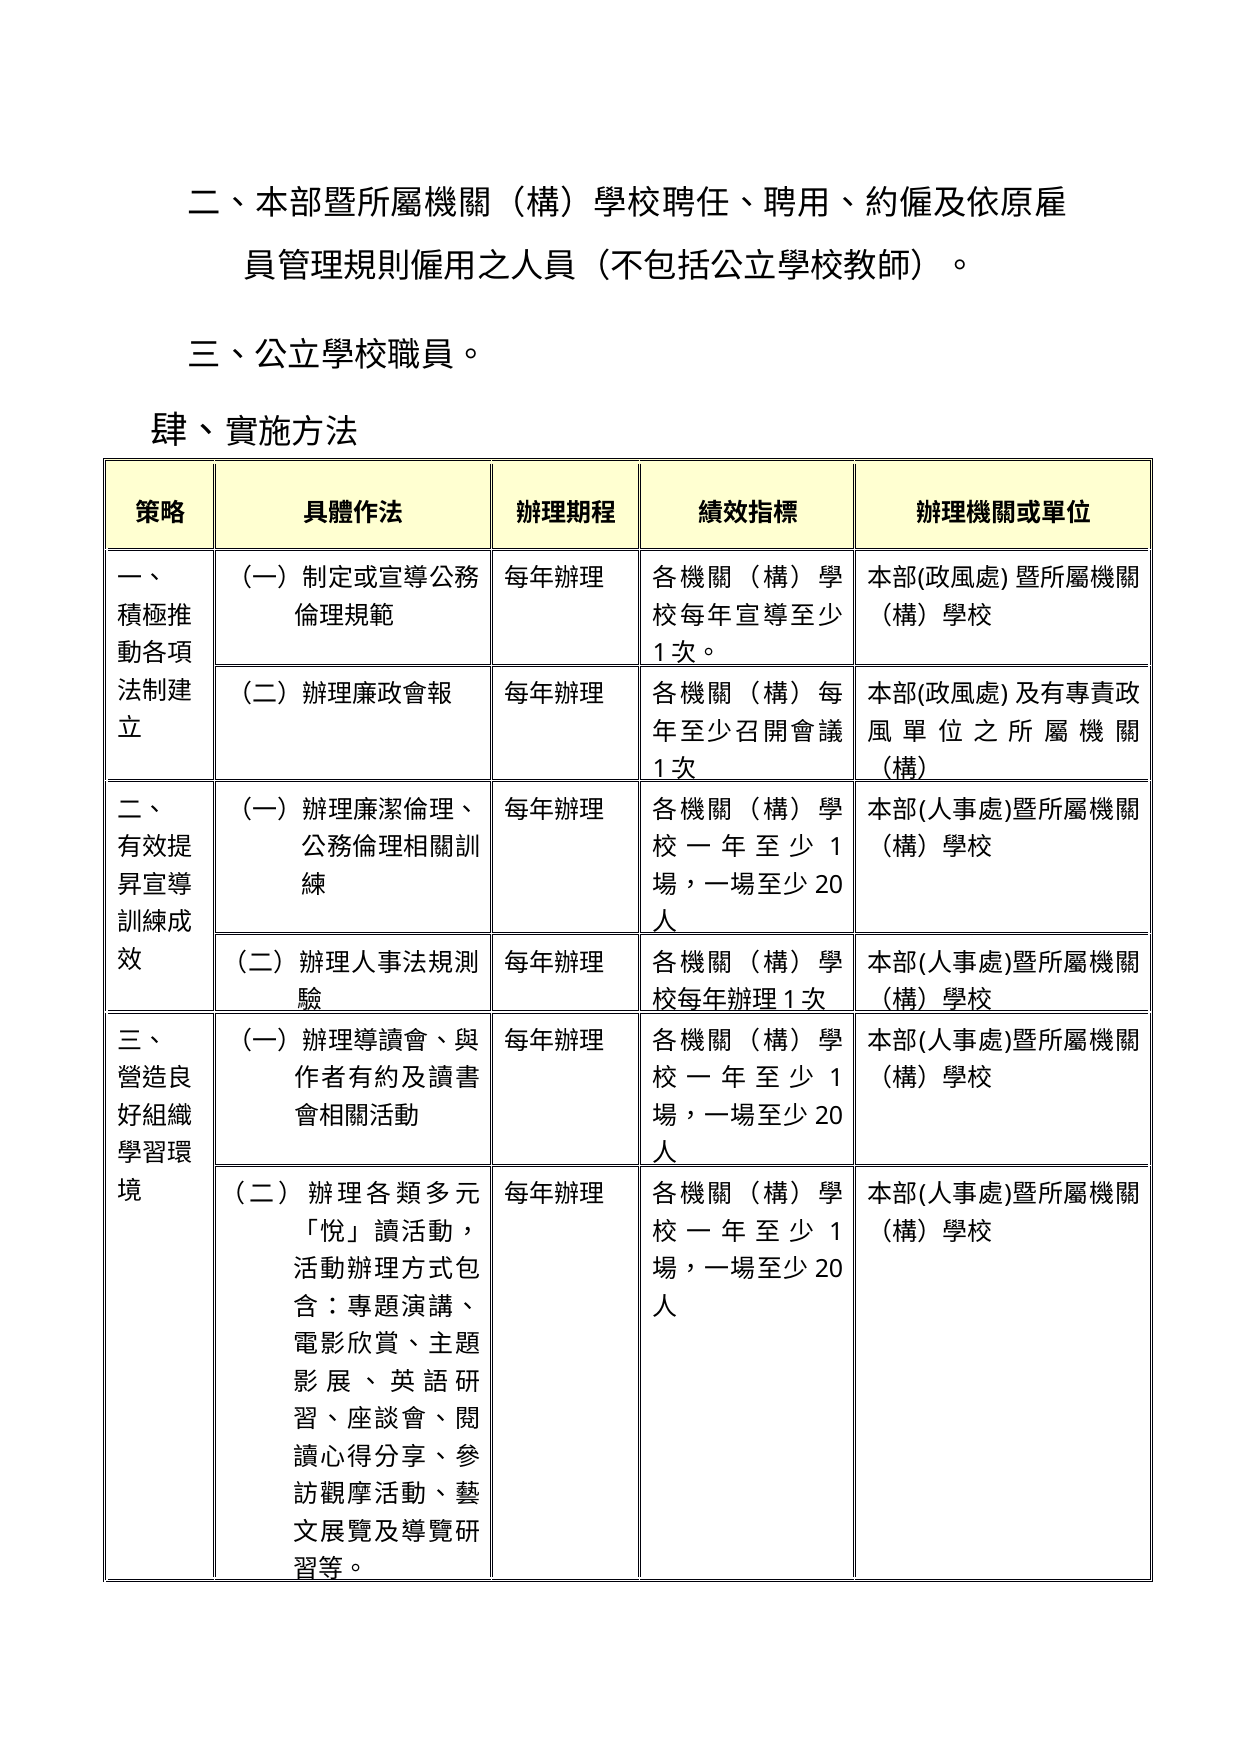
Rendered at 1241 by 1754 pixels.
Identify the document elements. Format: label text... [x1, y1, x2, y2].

table_cell 各機關（構）學校每年辦理1次 [641, 935, 853, 1010]
table_cell 每年辦理 [493, 935, 638, 1010]
table_cell 各機關（構）每年至少召開會議1次 [641, 667, 853, 779]
table_cell 本部(政風處) 及有專責政風單位之所屬機關（構） [856, 664, 1150, 779]
table_cell 各機關（構）學校一年至少1場，一場至少20人 [641, 782, 853, 932]
table_cell （一）制定或宣導公務倫理規範 [216, 551, 490, 663]
list 實施方法 [187, 383, 1069, 458]
table_cell 本部(政風處) 暨所屬機關（構）學校 [854, 548, 1152, 663]
table_cell （一）辦理廉潔倫理、公務倫理相關訓練 [216, 782, 490, 932]
table_cell （二）辦理廉政會報 [216, 667, 490, 779]
table_cell 本部(人事處)暨所屬機關（構）學校 [854, 1164, 1150, 1579]
table_cell 每年辦理 [493, 551, 638, 663]
table_header 辦理期程 [492, 459, 640, 548]
text 二、本部暨所屬機關（構）學校聘任、聘用、約僱及依原雇員管理規則僱用之人員（不包括公立學校教師）。 [187, 164, 1069, 289]
table_cell 一、 積極推動各項法制建立 [105, 548, 214, 779]
table_cell 三、 營造良好組織學習環境 [105, 1010, 214, 1579]
table_header 辦理機關或單位 [854, 461, 1150, 548]
table_header 策略 [106, 461, 214, 548]
table_cell 各機關（構）學校一年至少1場，一場至少20人 [640, 1167, 854, 1579]
table_header 績效指標 [640, 461, 854, 548]
table_cell （一）辦理導讀會、與作者有約及讀書會相關活動 [216, 1014, 490, 1163]
table_cell 每年辦理 [493, 1014, 638, 1163]
table_cell 本部(人事處)暨所屬機關（構）學校 [854, 1010, 1152, 1163]
table_cell 每年辦理 [492, 1164, 640, 1579]
table_cell 二、 有效提昇宣導訓練成效 [105, 779, 214, 1010]
table_cell （二）辦理人事法規測驗 [216, 935, 490, 1010]
table_cell 每年辦理 [493, 667, 638, 779]
text 三、公立學校職員。 [187, 308, 1069, 383]
table_cell （二）辦理各類多元「悅」讀活動，活動辦理方式包含：專題演講、電影欣賞、主題影展、英語研習、座談會、閱讀心得分享、參訪觀摩活動、藝文展覽及導覽研習等。 [214, 1164, 492, 1579]
table_cell 各機關（構）學校一年至少1場，一場至少20人 [641, 1014, 853, 1163]
table_cell 各機關（構）學校每年宣導至少1次。 [641, 551, 853, 663]
table_header 具體作法 [214, 459, 492, 548]
table_cell 每年辦理 [493, 782, 638, 932]
table_cell 本部(人事處)暨所屬機關（構）學校 [854, 932, 1152, 1010]
table_cell 本部(人事處)暨所屬機關（構）學校 [854, 779, 1152, 932]
